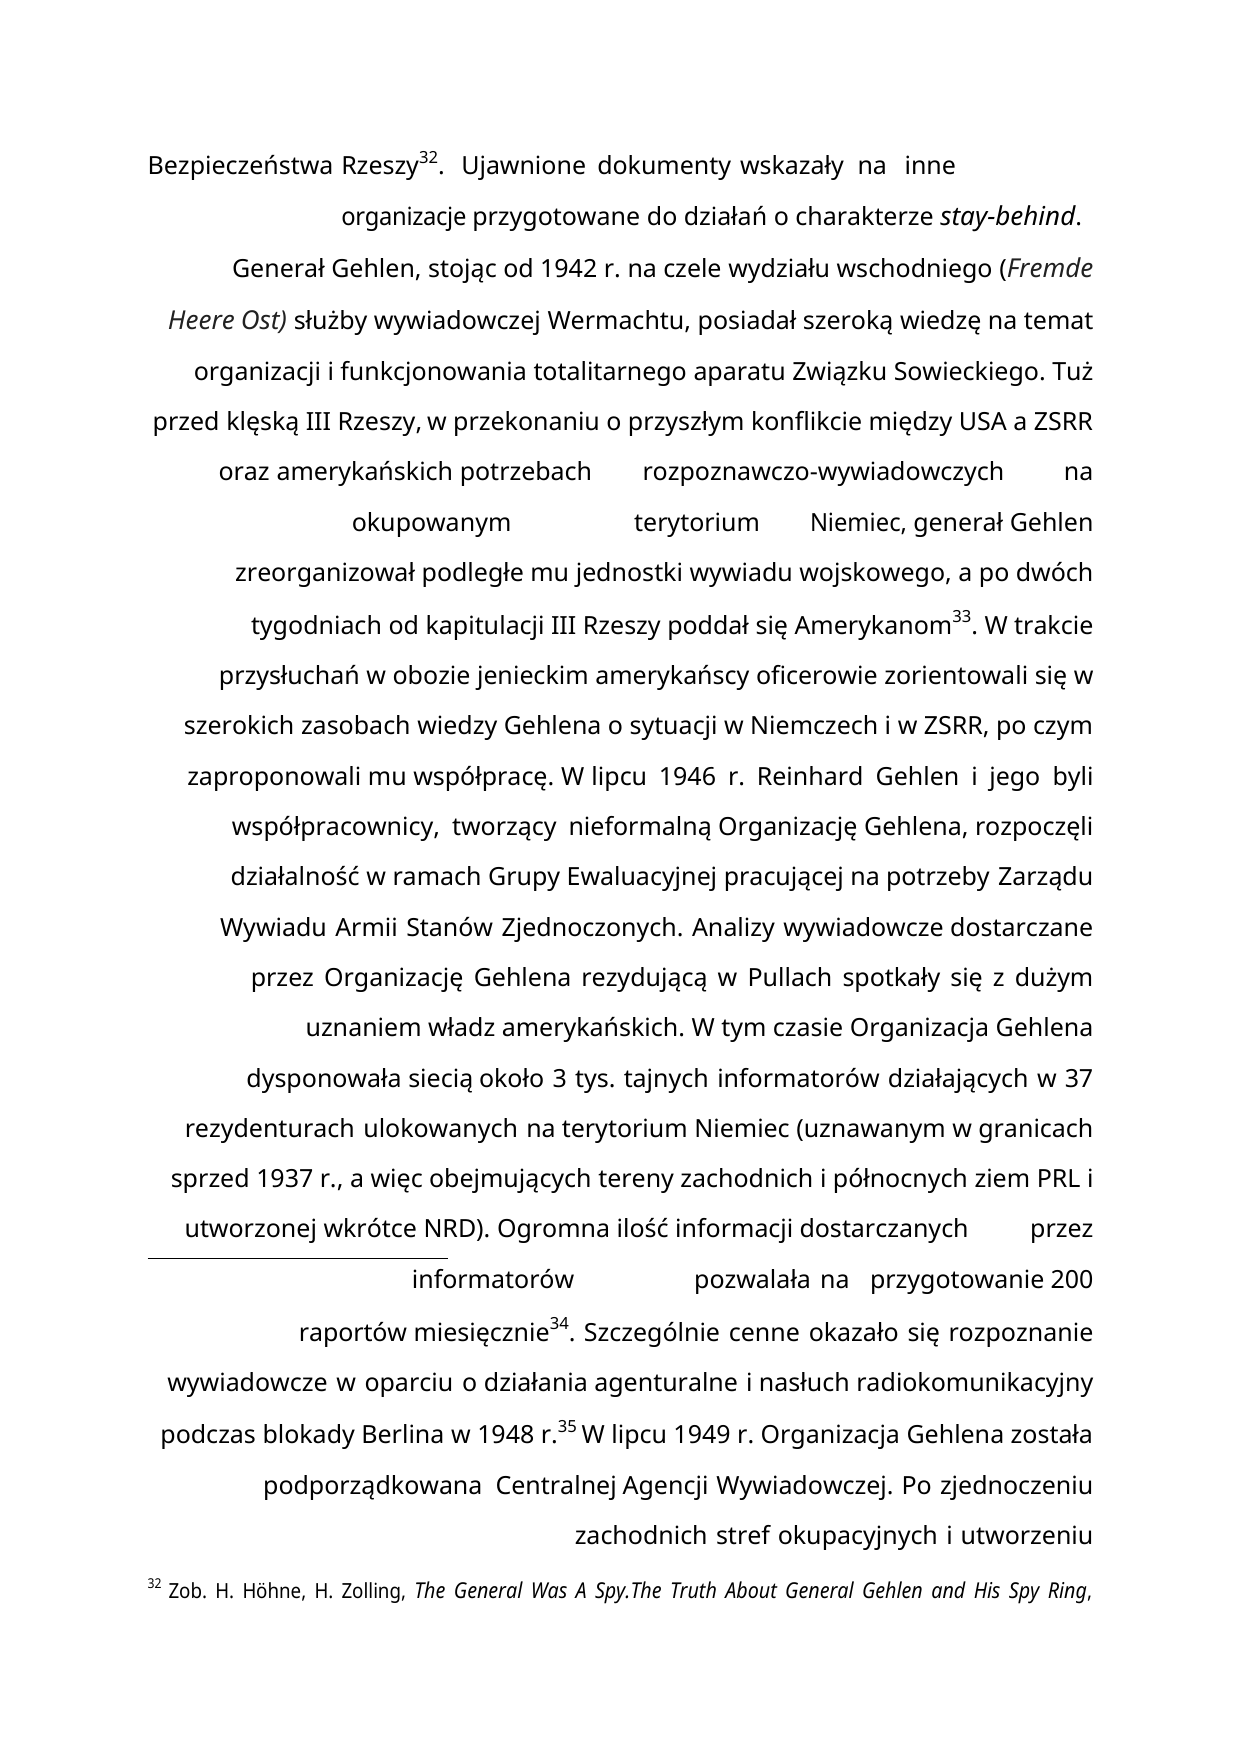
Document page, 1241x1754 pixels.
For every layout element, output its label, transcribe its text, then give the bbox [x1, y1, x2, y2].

text 32 Zob. H. Höhne, H. Zolling, The General Was A Spy.The Truth About General Gehlen and His Spy Ring, [147, 1575, 1093, 1604]
text Generał Gehlen, stojąc od 1942 r. na czele wydziału wschodniego (Fremde Heere Ost) służby wywiadowczej Wermachtu, posiadał szeroką wiedzę na temat organizacji i funkcjonowania totalitarnego aparatu Związku Sowieckiego. Tuż przed klęską III Rzeszy, w przekonaniu o przyszłym konflikcie między USA a ZSRR oraz amerykańskich potrzebach rozpoznawczo-wywiadowczych na okupowanym terytorium Niemiec, generał Gehlen zreorganizował podległe mu jednostki wywiadu wojskowego, a po dwóch tygodniach od kapitulacji III Rzeszy poddał się Amerykanom33. W trakcie przysłuchań w obozie jenieckim amerykańscy oficerowie zorientowali się w szerokich zasobach wiedzy Gehlena o sytuacji w Niemczech i w ZSRR, po czym zaproponowali mu współpracę. W lipcu 1946 r. Reinhard Gehlen i jego byli współpracownicy, tworzący nieformalną Organizację Gehlena, rozpoczęli działalność w ramach Grupy Ewaluacyjnej pracującej na potrzeby Zarządu Wywiadu Armii Stanów Zjednoczonych. Analizy wywiadowcze dostarczane przez Organizację Gehlena rezydującą w Pullach spotkały się z dużym uznaniem władz amerykańskich. W tym czasie Organizacja Gehlena dysponowała siecią około 3 tys. tajnych informatorów działających w 37 rezydenturach ulokowanych na terytorium Niemiec (uznawanym w granicach sprzed 1937 r., a więc obejmujących tereny zachodnich i północnych ziem PRL i utworzonej wkrótce NRD). Ogromna ilość informacji dostarczanych przez informatorów pozwalała na przygotowanie 200 raportów miesięcznie34. Szczególnie cenne okazało się rozpoznanie wywiadowcze w oparciu o działania agenturalne i nasłuch radiokomunikacyjny podczas blokady Berlina w 1948 r.35 W lipcu 1949 r. Organizacja Gehlena została podporządkowana Centralnej Agencji Wywiadowczej. Po zjednoczeniu zachodnich stref okupacyjnych i utworzeniu [147, 249, 1093, 1552]
text Bezpieczeństwa Rzeszy32. Ujawnione dokumenty wskazały na inne organizacje przygotowane do działań o charakterze stay-behind. [147, 145, 1092, 233]
